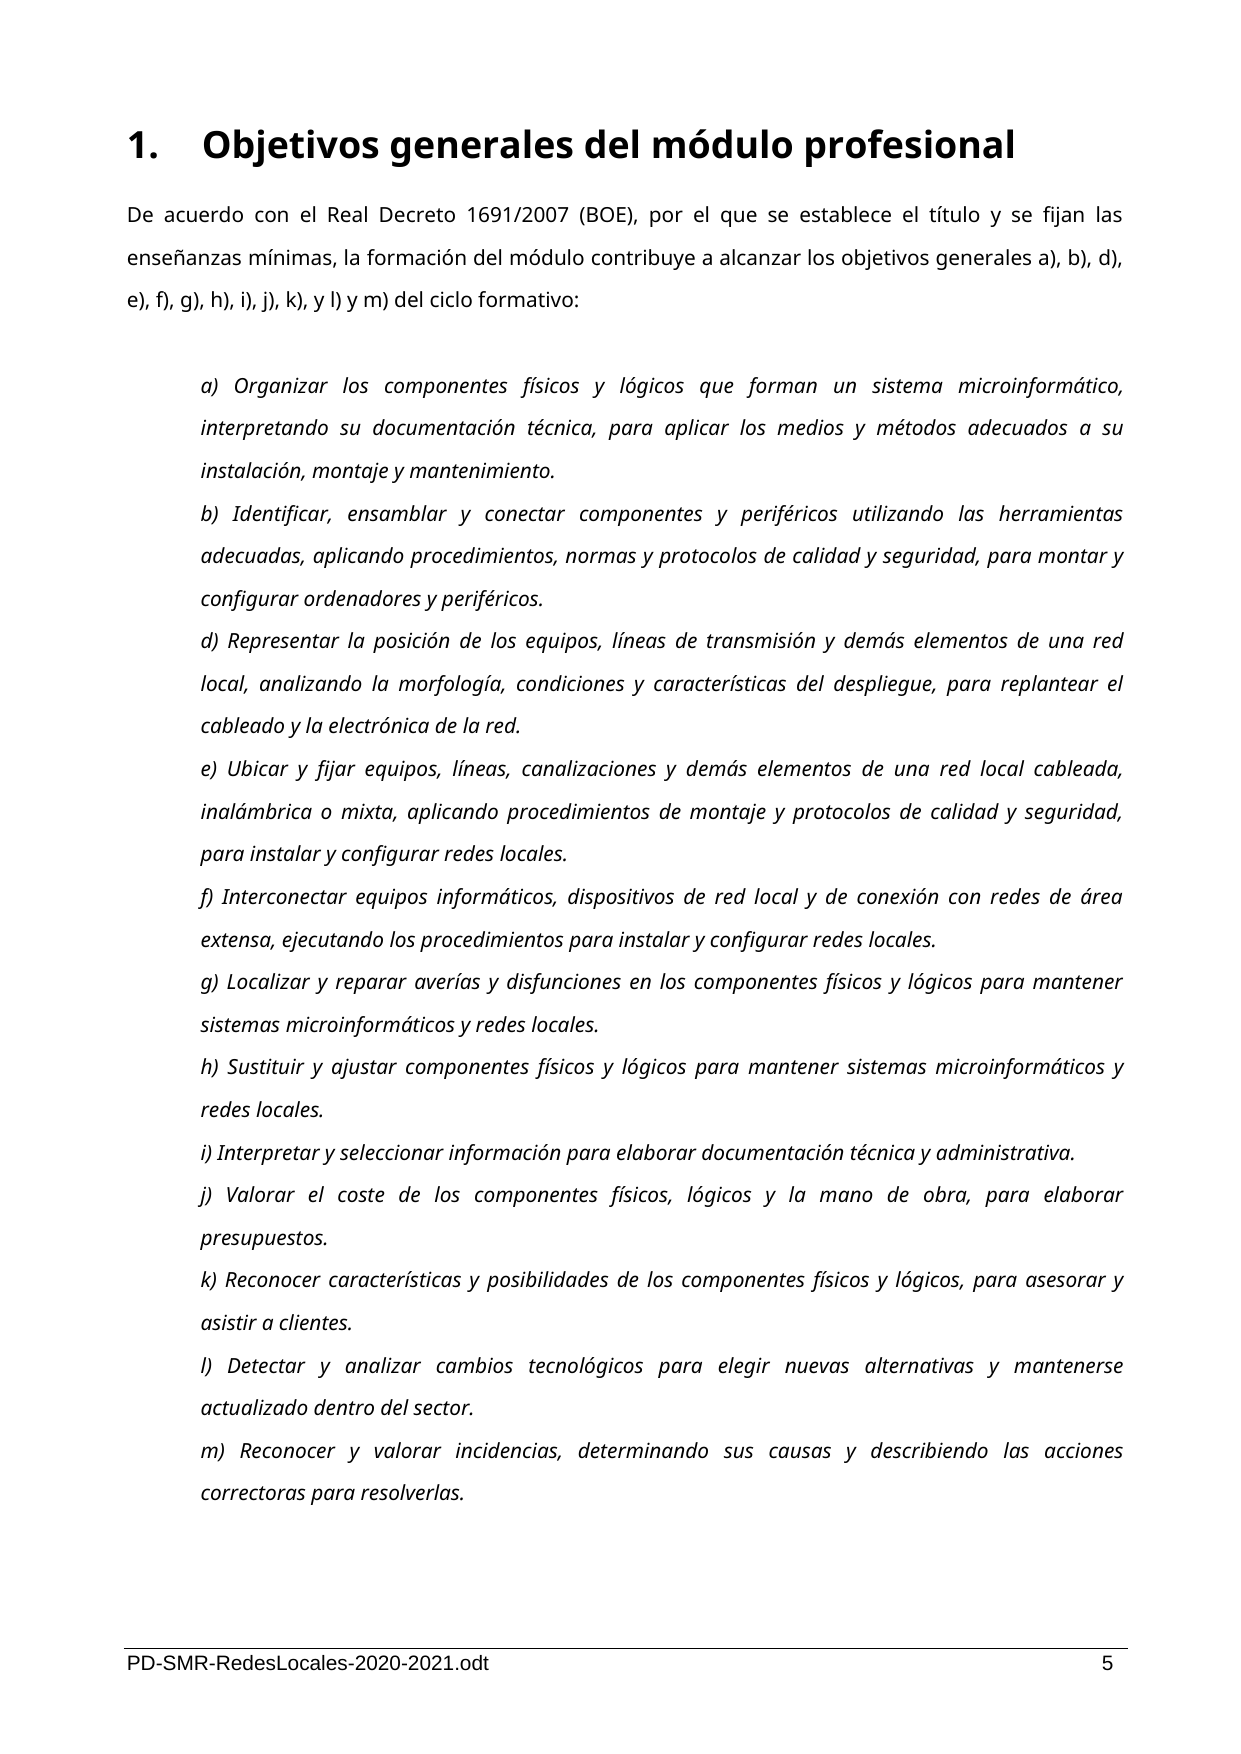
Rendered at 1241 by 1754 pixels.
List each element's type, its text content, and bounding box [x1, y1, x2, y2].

text b) Identificar, ensamblar y conectar componentes y periféricos utilizando las herramientas adecuadas, aplicando procedimientos, normas y protocolos de calidad y seguridad, para montar y configurar ordenadores y periféricos. [200, 499, 1125, 612]
text e) Ubicar y fijar equipos, líneas, canalizaciones y demás elementos de una red local cableada, inalámbrica o mixta, aplicando procedimientos de montaje y protocolos de calidad y seguridad, para instalar y configurar redes locales. [200, 754, 1125, 868]
list Objetivos generales del módulo profesional [127, 118, 1125, 169]
text g) Localizar y reparar averías y disfunciones en los componentes físicos y lógicos para mantener sistemas microinformáticos y redes locales. [200, 967, 1125, 1038]
text f) Interconectar equipos informáticos, dispositivos de red local y de conexión con redes de área extensa, ejecutando los procedimientos para instalar y configurar redes locales. [200, 882, 1125, 953]
text j) Valorar el coste de los componentes físicos, lógicos y la mano de obra, para elaborar presupuestos. [200, 1180, 1125, 1251]
text De acuerdo con el Real Decreto 1691/2007 (BOE), por el que se establece el título y se fijan las enseñanzas mínimas, la formación del módulo contribuye a alcanzar los objetivos generales a), b), d), e), f), g), h), i), j), k), y l) y m) del ciclo formativo: [127, 200, 1125, 314]
text m) Reconocer y valorar incidencias, determinando sus causas y describiendo las acciones correctoras para resolverlas. [200, 1436, 1125, 1507]
text d) Representar la posición de los equipos, líneas de transmisión y demás elementos de una red local, analizando la morfología, condiciones y características del despliegue, para replantear el cableado y la electrónica de la red. [200, 626, 1125, 740]
text a) Organizar los componentes físicos y lógicos que forman un sistema microinformático, interpretando su documentación técnica, para aplicar los medios y métodos adecuados a su instalación, montaje y mantenimiento. [200, 371, 1125, 484]
text i) Interpretar y seleccionar información para elaborar documentación técnica y administrativa. [200, 1138, 1125, 1166]
text k) Reconocer características y posibilidades de los componentes físicos y lógicos, para asesorar y asistir a clientes. [200, 1266, 1125, 1337]
text l) Detectar y analizar cambios tecnológicos para elegir nuevas alternativas y mantenerse actualizado dentro del sector. [200, 1351, 1125, 1422]
text h) Sustituir y ajustar componentes físicos y lógicos para mantener sistemas microinformáticos y redes locales. [200, 1052, 1125, 1123]
